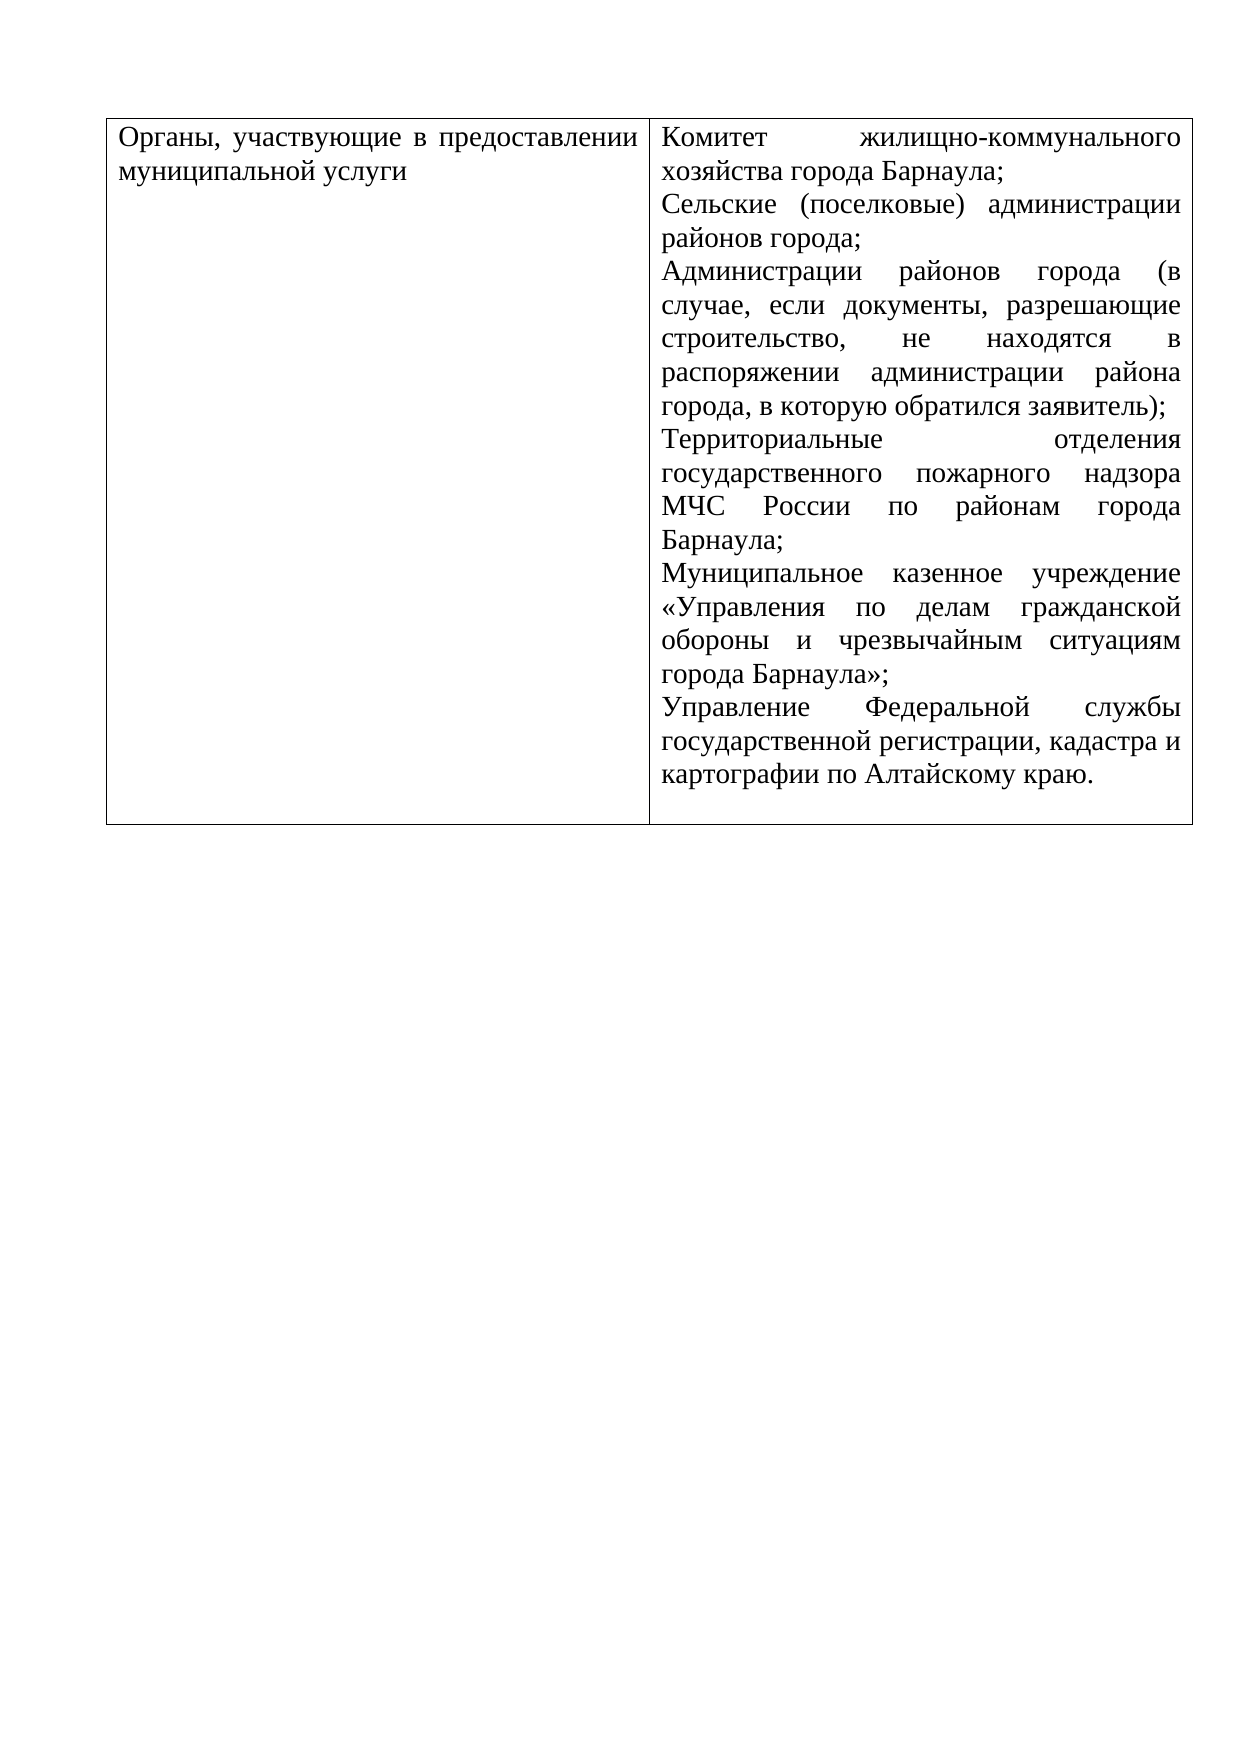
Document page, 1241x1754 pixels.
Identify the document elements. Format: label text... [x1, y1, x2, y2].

table_cell Комитет жилищно-коммунального хозяйства города Барнаула; Сельские (поселковые) администрации районов города; Администрации районов города (в случае, если документы, разрешающие строительство, не находятся в распоряжении администрации района города, в которую обратился заявитель); Территориальные отделения государственного пожарного надзора МЧС России по районам города Барнаула; Муниципальное казенное учреждение «Управления по делам гражданской обороны и чрезвычайным ситуациям города Барнаула»; Управление Федеральной службы государственной регистрации, кадастра и картографии по Алтайскому краю. [650, 119, 1192, 824]
table_cell Органы, участвующие в предоставлении муниципальной услуги [107, 119, 649, 824]
